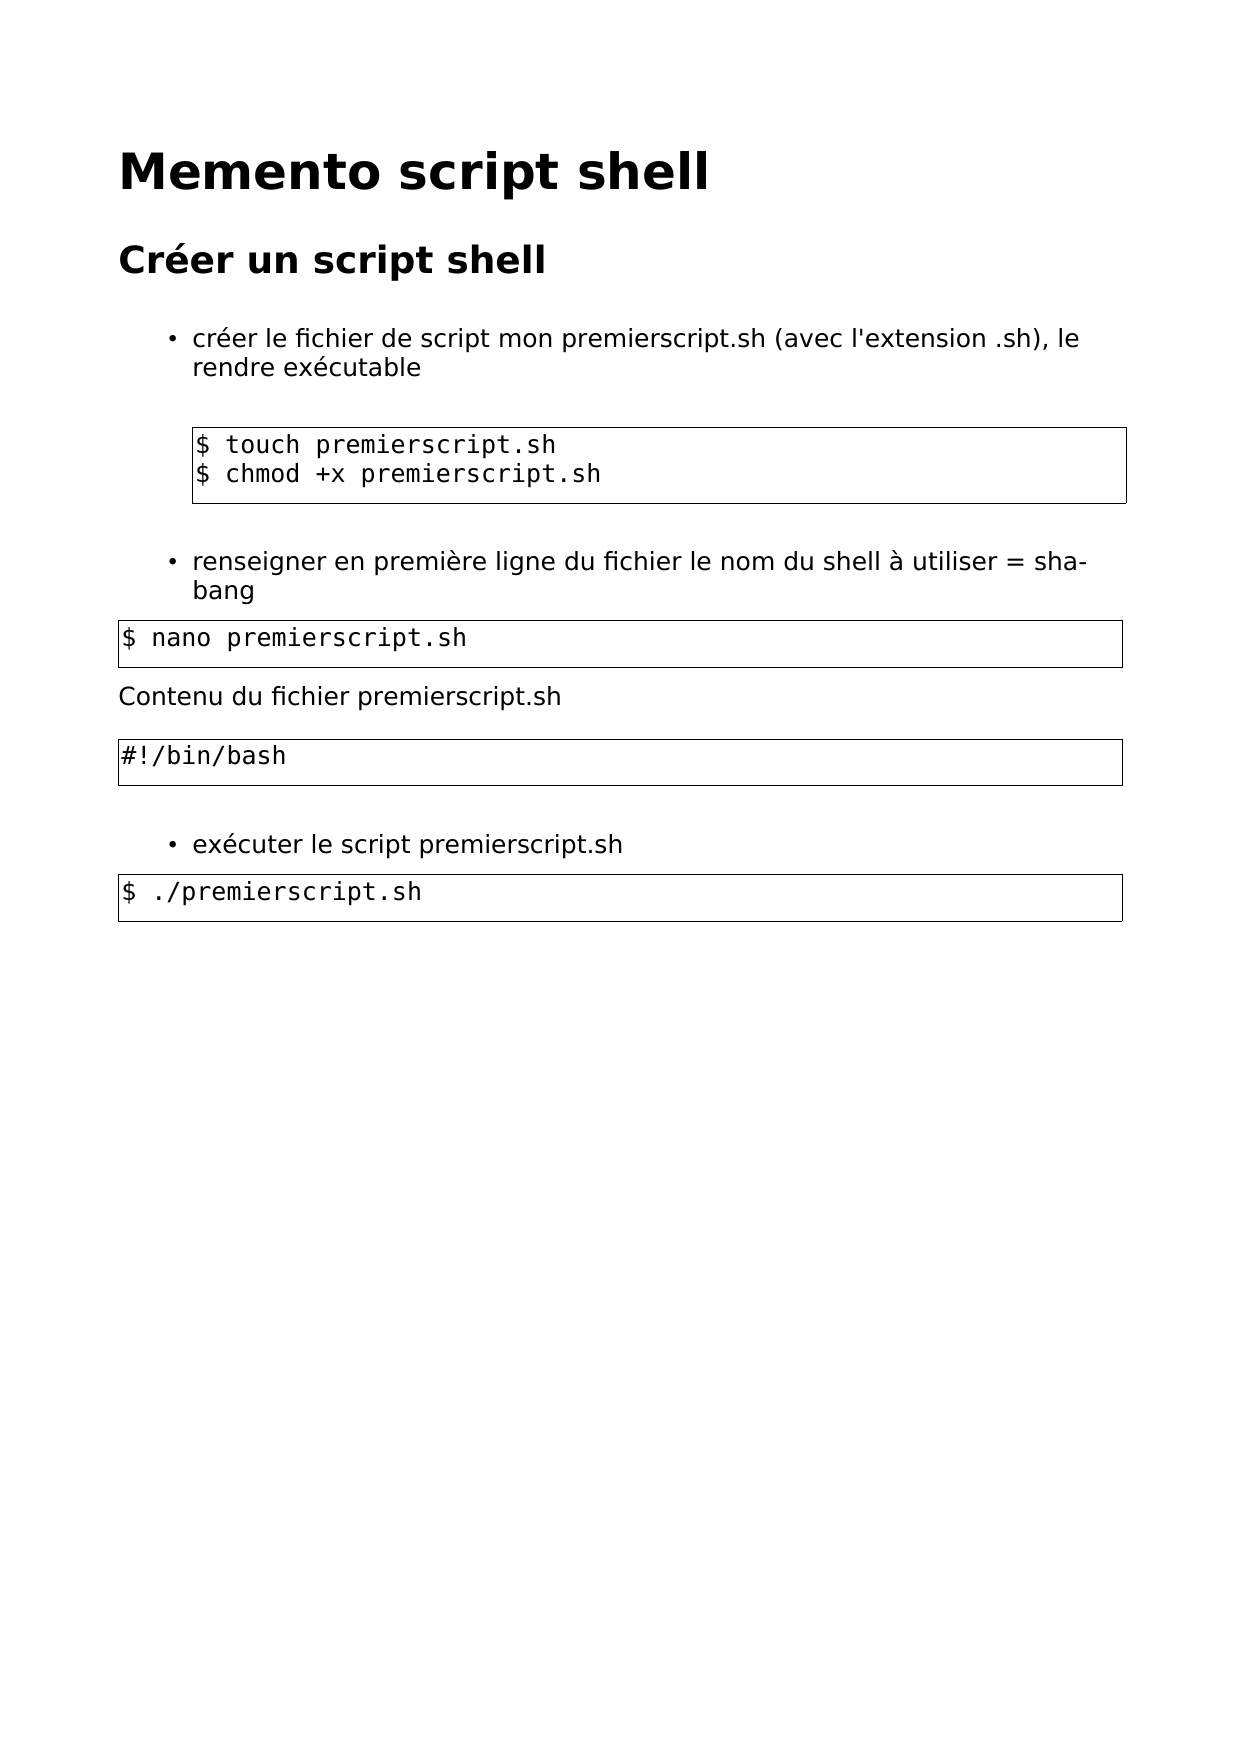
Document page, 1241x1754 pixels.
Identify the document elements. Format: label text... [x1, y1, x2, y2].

subtitle Créer un script shell [118, 239, 1122, 282]
list exécuter le script premierscript.sh [177, 830, 1122, 859]
table_header $ ./premierscript.sh [119, 875, 1122, 921]
list renseigner en première ligne du fichier le nom du shell à utiliser = sha-bang [177, 547, 1122, 606]
text Contenu du fichier premierscript.sh [118, 682, 1122, 711]
table_header #!/bin/bash [119, 740, 1122, 785]
table_header $ touch premierscript.sh $ chmod +x premierscript.sh [193, 428, 1126, 503]
subtitle Memento script shell [118, 143, 1122, 201]
table_header $ nano premierscript.sh [119, 621, 1122, 667]
list créer le fichier de script mon premierscript.sh (avec l'extension .sh), le rendre exécutable [177, 324, 1122, 412]
